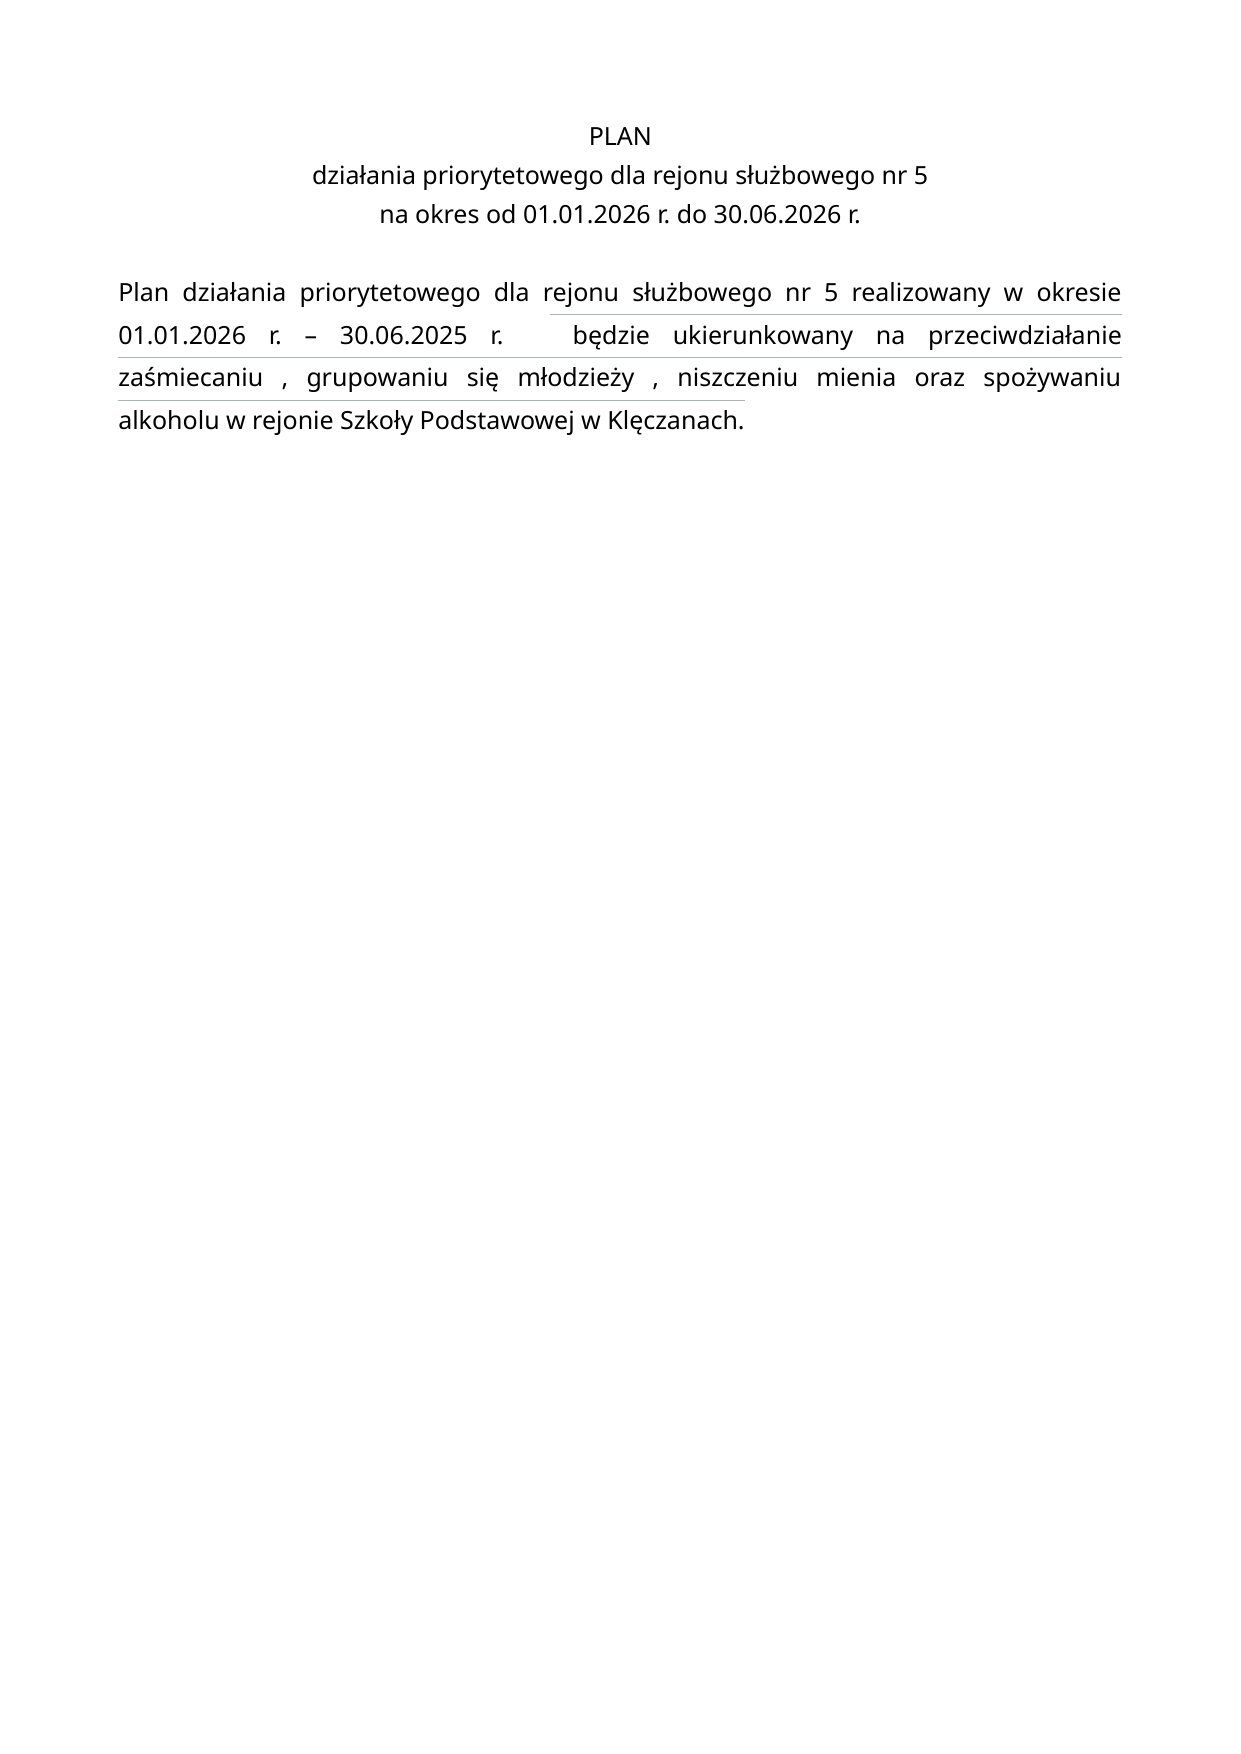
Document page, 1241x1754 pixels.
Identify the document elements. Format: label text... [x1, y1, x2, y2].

text działania priorytetowego dla rejonu służbowego nr 5 [118, 157, 1122, 191]
text zaśmiecaniu , grupowaniu się młodzieży , niszczeniu mienia oraz spożywaniu alkoholu w rejonie Szkoły Podstawowej w Klęczanach. [118, 358, 1122, 437]
text na okres od 01.01.2026 r. do 30.06.2026 r. [118, 196, 1122, 231]
text PLAN [118, 118, 1122, 152]
text Plan działania priorytetowego dla rejonu służbowego nr 5 realizowany w okresie 01.01.2026 r. – 30.06.2025 r. będzie ukierunkowany na przeciwdziałanie [118, 275, 1122, 357]
